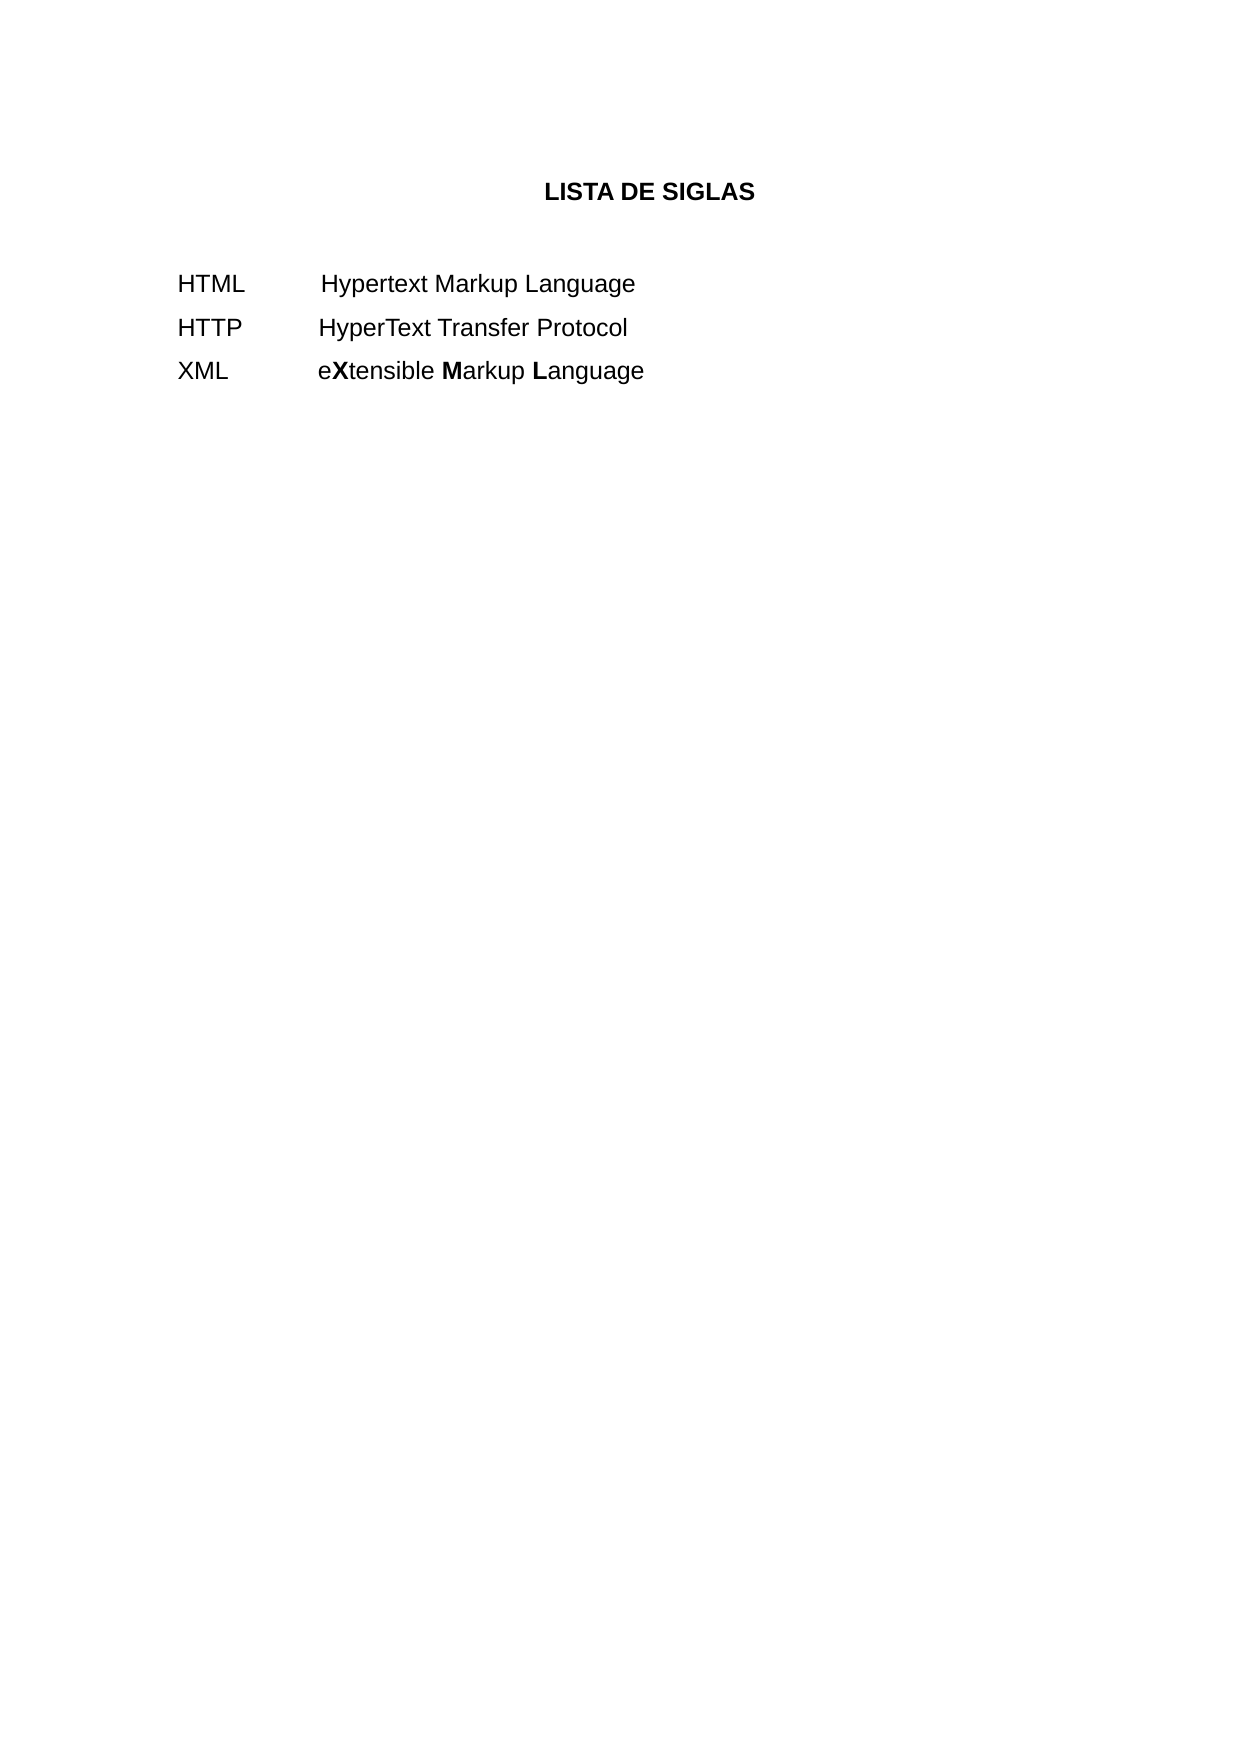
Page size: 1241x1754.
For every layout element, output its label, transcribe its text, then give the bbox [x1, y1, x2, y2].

text HTTP HyperText Transfer Protocol [177, 312, 1122, 341]
text HTML Hypertext Markup Language [177, 269, 1122, 298]
text XML eXtensible Markup Language [177, 356, 1122, 384]
text LISTA DE SIGLAS [177, 177, 1122, 206]
